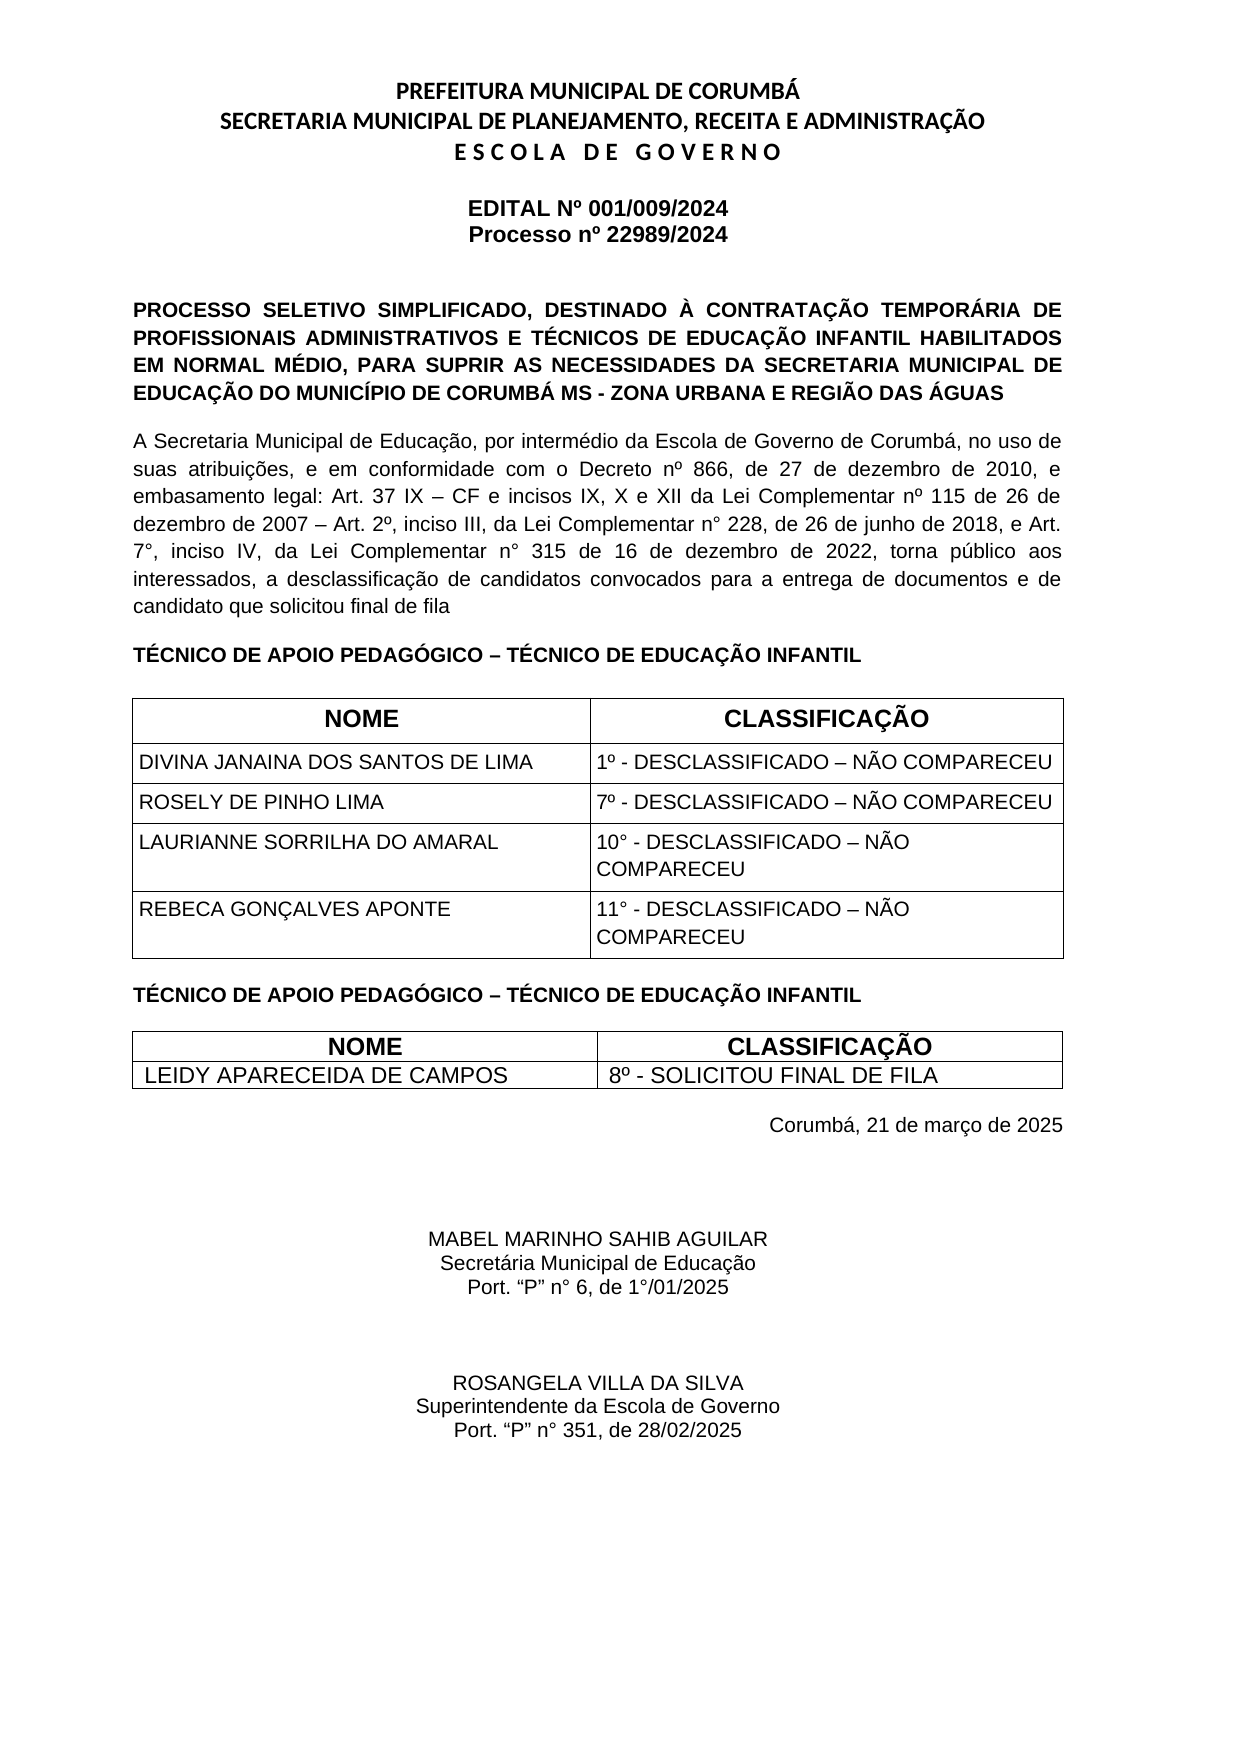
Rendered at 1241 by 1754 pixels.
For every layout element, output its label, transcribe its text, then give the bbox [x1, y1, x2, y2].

table_cell 7º - DESCLASSIFICADO – NÃO COMPARECEU [591, 784, 1063, 823]
text ROSANGELA VILLA DA SILVA [133, 1370, 1063, 1394]
table_cell LAURIANNE SORRILHA DO AMARAL [133, 824, 590, 891]
text Superintendente da Escola de Governo [133, 1394, 1063, 1418]
text Corumbá, 21 de março de 2025 [133, 1113, 1063, 1137]
text MABEL MARINHO SAHIB AGUILAR [133, 1227, 1063, 1251]
text Processo nº 22989/2024 [133, 221, 1063, 247]
table_cell LEIDY APARECEIDA DE CAMPOS [133, 1062, 597, 1088]
table_cell DIVINA JANAINA DOS SANTOS DE LIMA [133, 744, 590, 783]
table_cell 1º - DESCLASSIFICADO – NÃO COMPARECEU [591, 744, 1063, 783]
table_header NOME [133, 699, 590, 743]
text PROCESSO SELETIVO SIMPLIFICADO, DESTINADO À CONTRATAÇÃO TEMPORÁRIA DE PROFISSIONAIS ADMINISTRATIVOS E TÉCNICOS DE EDUCAÇÃO INFANTIL HABILITADOS EM NORMAL MÉDIO, PARA SUPRIR AS NECESSIDADES DA SECRETARIA MUNICIPAL DE EDUCAÇÃO DO MUNICÍPIO DE CORUMBÁ MS - ZONA URBANA E REGIÃO DAS ÁGUAS [133, 298, 1063, 405]
text A Secretaria Municipal de Educação, por intermédio da Escola de Governo de Corumbá, no uso de suas atribuições, e em conformidade com o Decreto nº 866, de 27 de dezembro de 2010, e embasamento legal: Art. 37 IX – CF e incisos IX, X e XII da Lei Complementar nº 115 de 26 de dezembro de 2007 – Art. 2º, inciso III, da Lei Complementar n° 228, de 26 de junho de 2018, e Art. 7°, inciso IV, da Lei Complementar n° 315 de 16 de dezembro de 2022, torna público aos interessados, a desclassificação de candidatos convocados para a entrega de documentos e de candidato que solicitou final de fila [133, 429, 1063, 618]
text Secretária Municipal de Educação [133, 1251, 1063, 1274]
text Port. “P” n° 6, de 1°/01/2025 [133, 1274, 1063, 1298]
text TÉCNICO DE APOIO PEDAGÓGICO – TÉCNICO DE EDUCAÇÃO INFANTIL [133, 642, 1063, 666]
table_cell ROSELY DE PINHO LIMA [133, 784, 590, 823]
table_cell 8º - SOLICITOU FINAL DE FILA [598, 1062, 1062, 1088]
table_header CLASSIFICAÇÃO [591, 699, 1063, 743]
text Port. “P” n° 351, de 28/02/2025 [133, 1418, 1063, 1442]
table_header CLASSIFICAÇÃO [598, 1032, 1062, 1061]
text EDITAL Nº 001/009/2024 [133, 194, 1063, 221]
table_cell REBECA GONÇALVES APONTE [133, 892, 590, 958]
table_header NOME [133, 1032, 597, 1061]
table_cell 10° - DESCLASSIFICADO – NÃO COMPARECEU [591, 824, 1063, 891]
text TÉCNICO DE APOIO PEDAGÓGICO – TÉCNICO DE EDUCAÇÃO INFANTIL [133, 983, 1063, 1007]
table_cell 11° - DESCLASSIFICADO – NÃO COMPARECEU [591, 892, 1063, 958]
